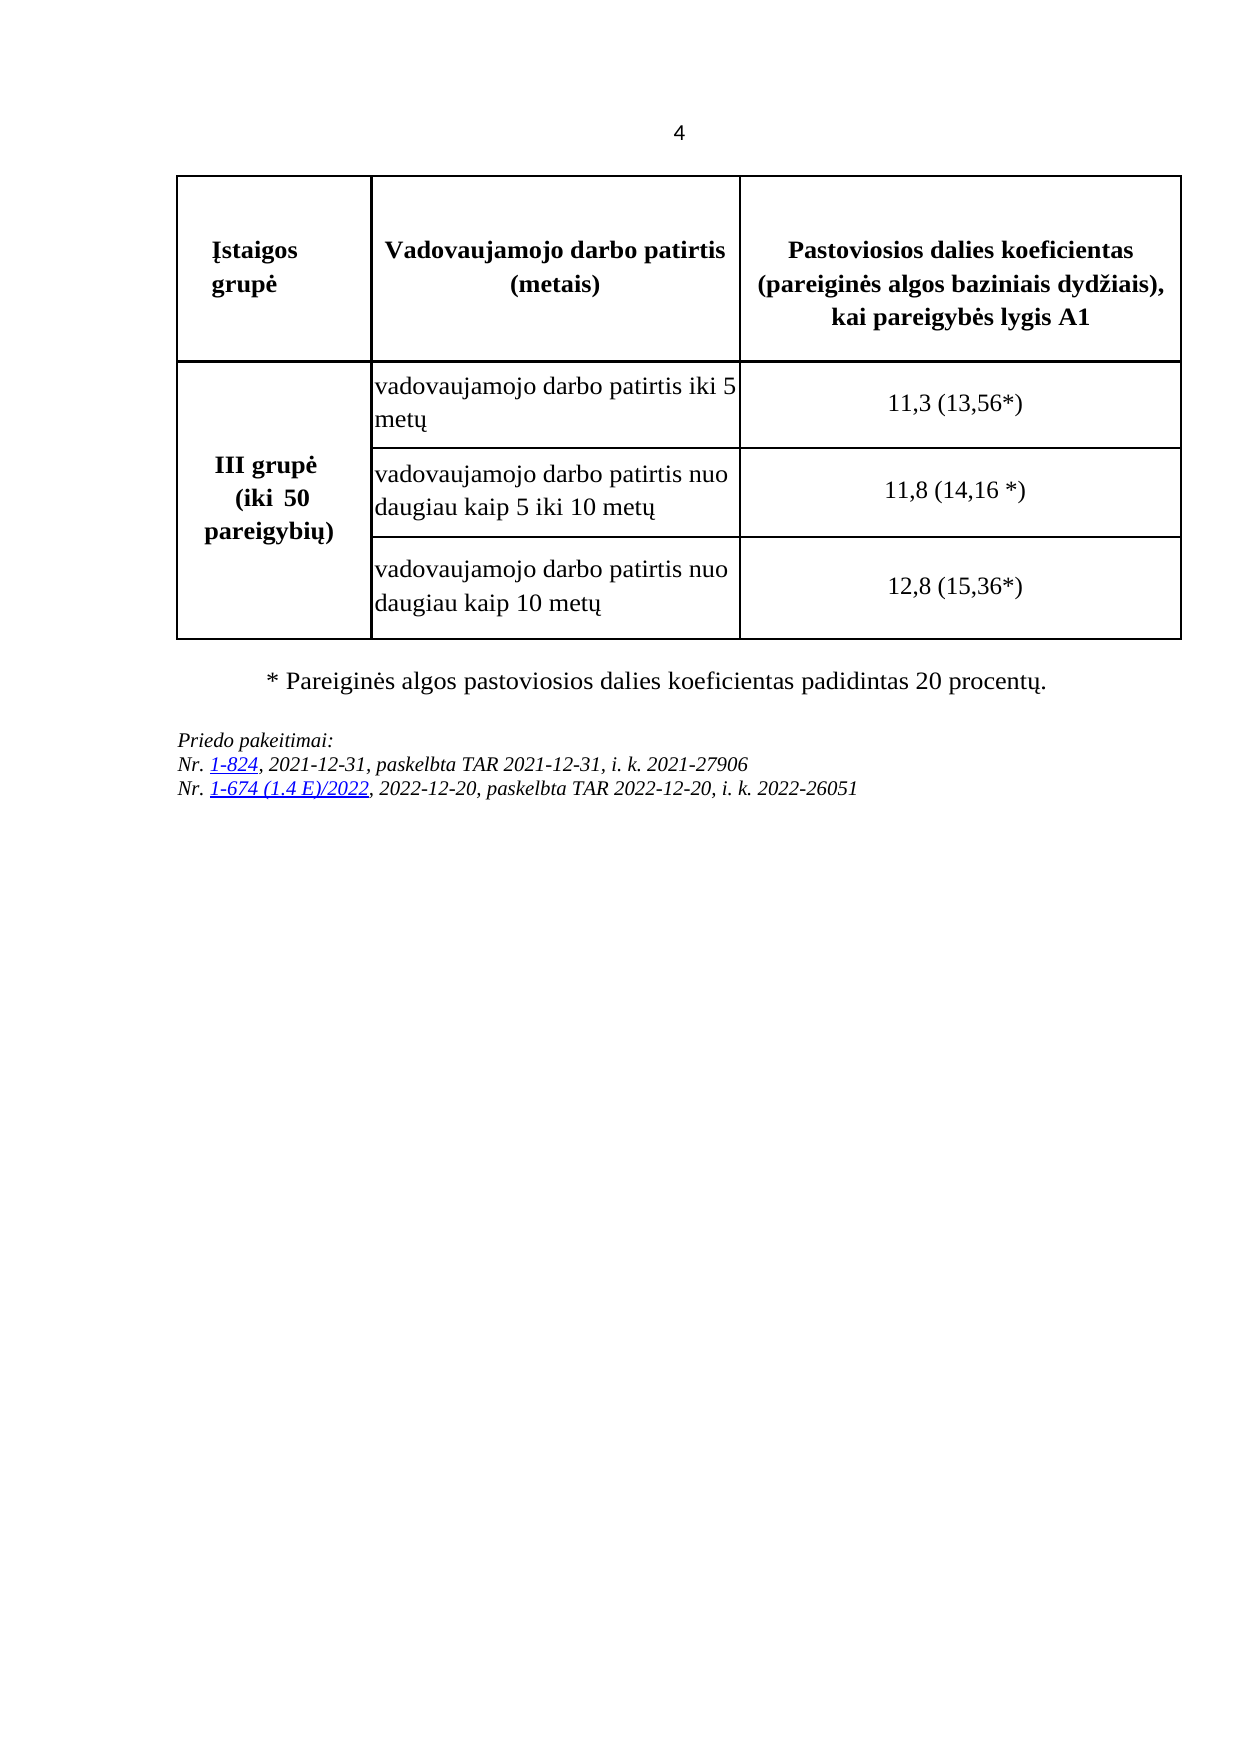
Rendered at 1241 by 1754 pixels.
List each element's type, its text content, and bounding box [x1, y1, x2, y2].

table_cell 11,3 (13,56*) [741, 363, 1180, 447]
table_cell vadovaujamojo darbo patirtis nuo daugiau kaip 5 iki 10 metų [373, 449, 739, 536]
table_header Įstaigos grupė [178, 177, 370, 360]
table_cell vadovaujamojo darbo patirtis iki 5 metų [373, 363, 739, 447]
text Nr. 1-824, 2021-12-31, paskelbta TAR 2021-12-31, i. k. 2021-27906 [177, 752, 1181, 776]
table_header Pastoviosios dalies koeficientas (pareiginės algos baziniais dydžiais), kai pareigybės lygis A1 [741, 177, 1180, 360]
table_cell vadovaujamojo darbo patirtis nuo daugiau kaip 10 metų [373, 538, 739, 638]
table_cell 12,8 (15,36*) [741, 538, 1180, 638]
table_cell III grupė (iki 50 pareigybių) [178, 363, 370, 638]
table_cell 11,8 (14,16 *) [741, 449, 1180, 536]
text Nr. 1-674 (1.4 E)/2022, 2022-12-20, paskelbta TAR 2022-12-20, i. k. 2022-26051 [177, 776, 1181, 800]
text Priedo pakeitimai: [177, 728, 1181, 752]
table_header Vadovaujamojo darbo patirtis (metais) [373, 177, 739, 360]
text * Pareiginės algos pastoviosios dalies koeficientas padidintas 20 procentų. [177, 666, 1172, 694]
